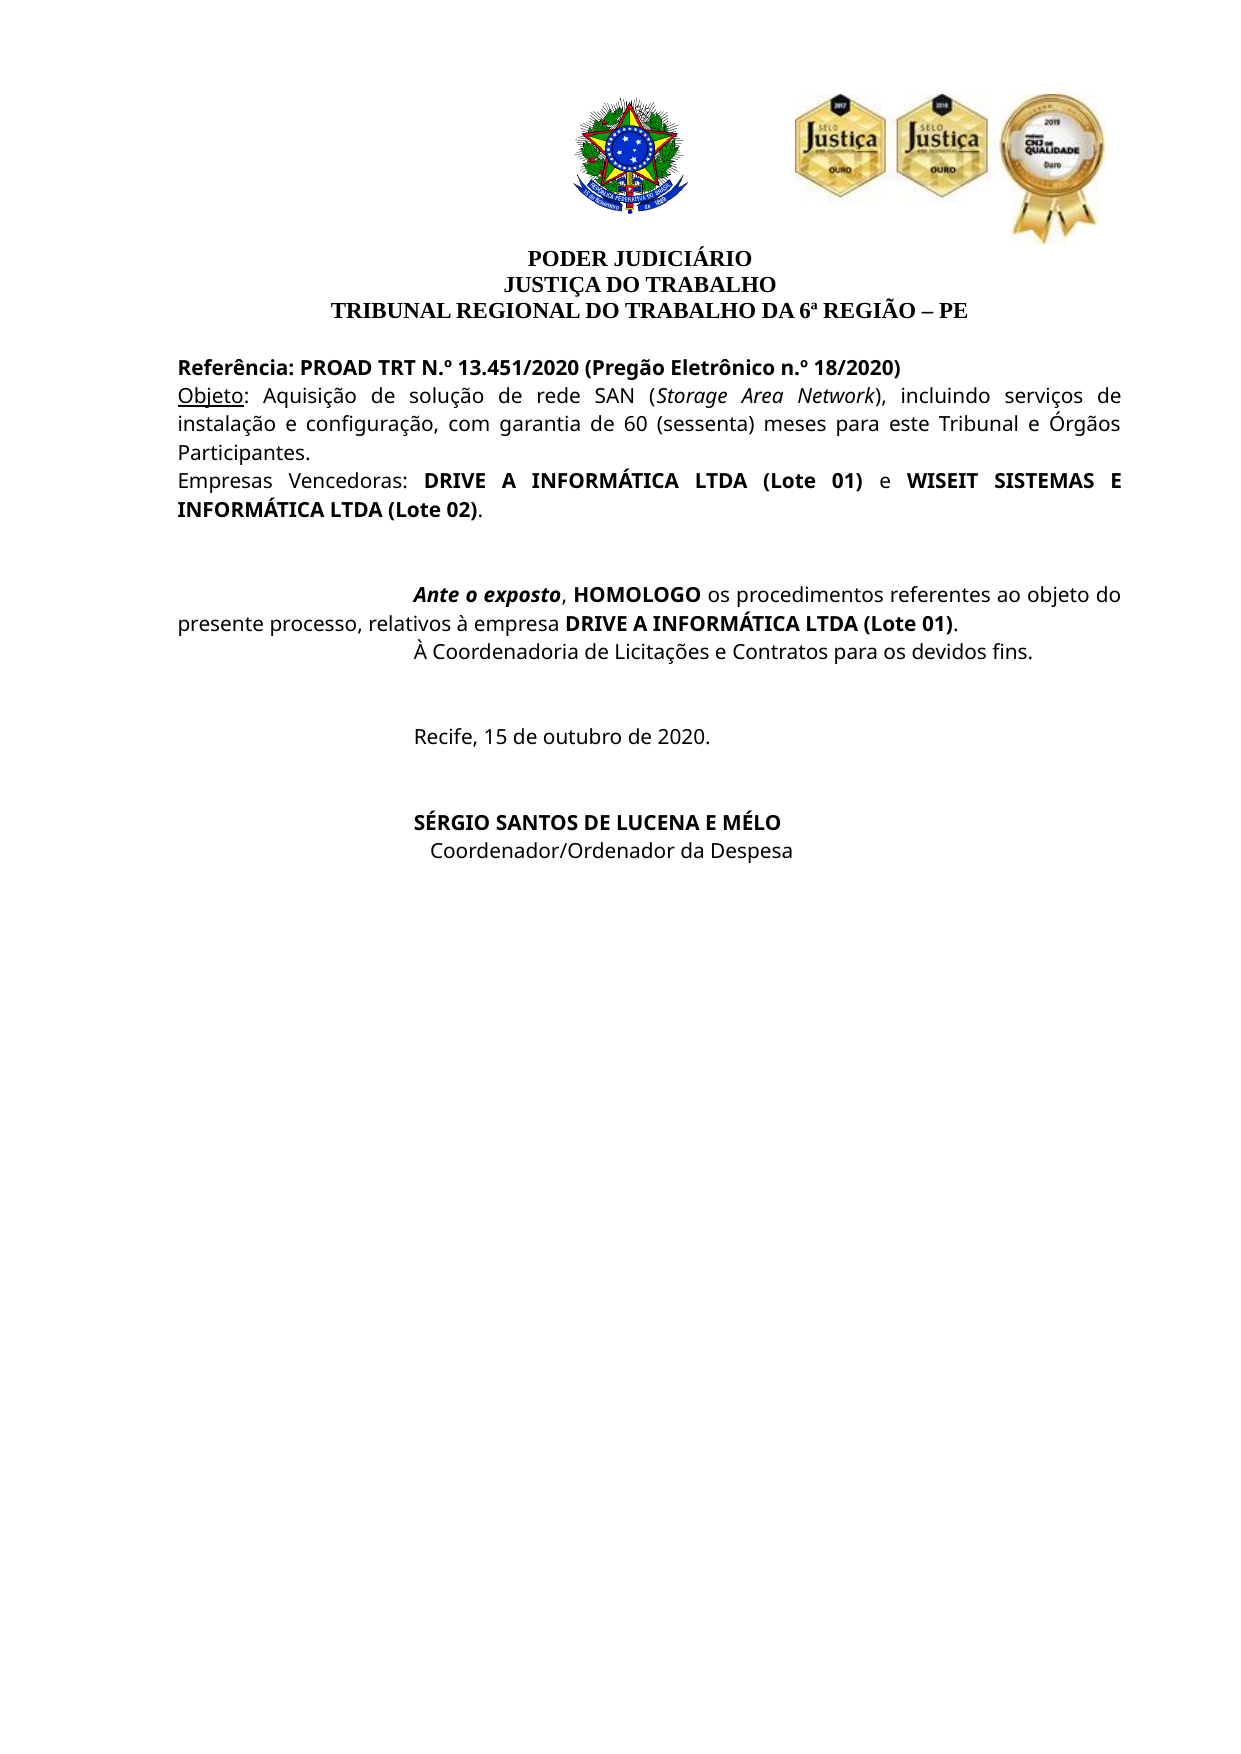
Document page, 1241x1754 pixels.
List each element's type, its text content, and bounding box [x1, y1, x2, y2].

text Recife, 15 de outubro de 2020. [177, 722, 1122, 751]
text Ante o exposto, HOMOLOGO os procedimentos referentes ao objeto do presente processo, relativos à empresa DRIVE A INFORMÁTICA LTDA (Lote 01). [177, 580, 1122, 637]
text Referência: PROAD TRT N.º 13.451/2020 (Pregão Eletrônico n.º 18/2020) [177, 353, 1122, 381]
text Empresas Vencedoras: DRIVE A INFORMÁTICA LTDA (Lote 01) e WISEIT SISTEMAS E INFORMÁTICA LTDA (Lote 02). [177, 466, 1122, 523]
text Coordenador/Ordenador da Despesa [177, 836, 1122, 864]
text À Coordenadoria de Licitações e Contratos para os devidos fins. [177, 637, 1122, 666]
text SÉRGIO SANTOS DE LUCENA E MÉLO [177, 808, 1122, 836]
text Objeto: Aquisição de solução de rede SAN (Storage Area Network), incluindo serviços de instalação e configuração, com garantia de 60 (sessenta) meses para este Tribunal e Órgãos Participantes. [177, 381, 1122, 466]
